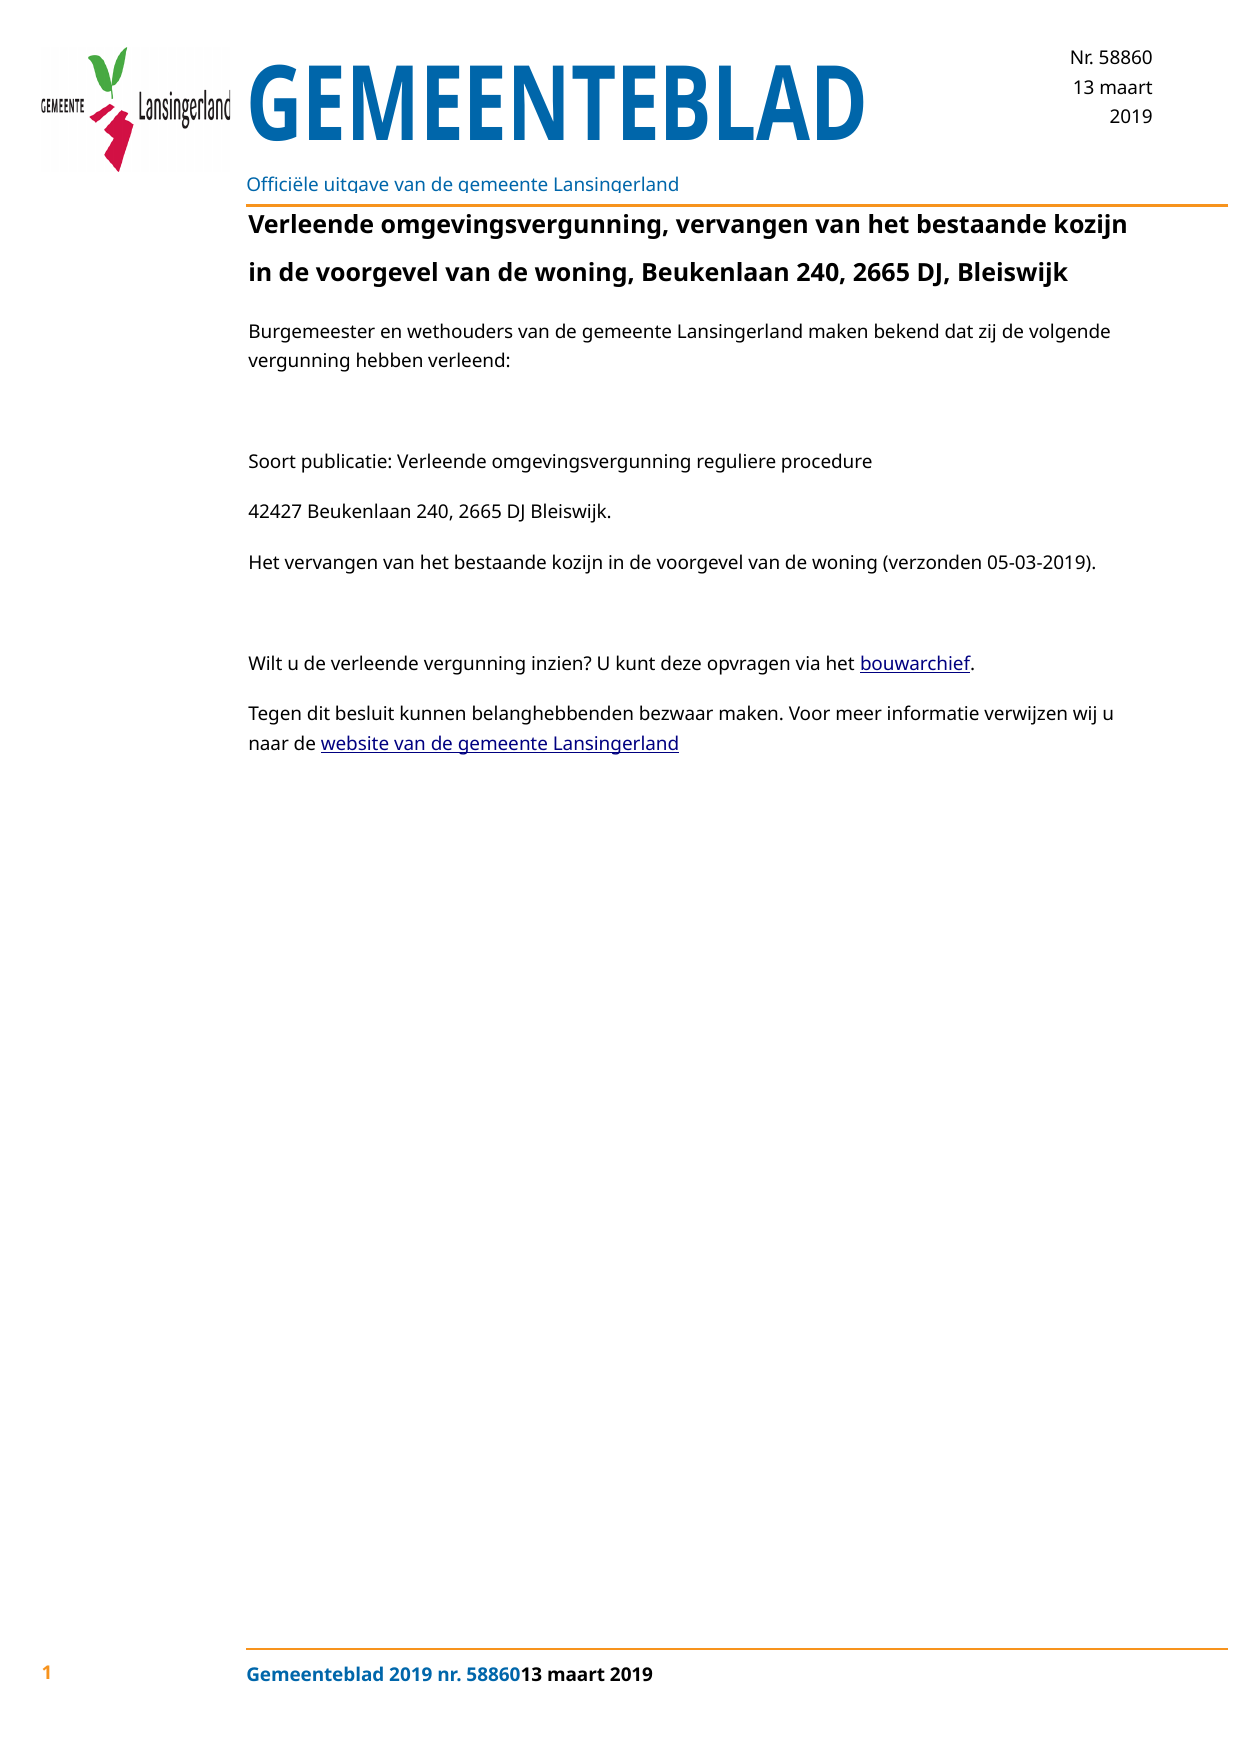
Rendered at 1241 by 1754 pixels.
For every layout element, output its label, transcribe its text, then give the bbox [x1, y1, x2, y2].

picture [41, 47, 231, 172]
text Tegen dit besluit kunnen belanghebbenden bezwaar maken. Voor meer informatie verwijzen wij u naar de website van de gemeente Lansingerland [248, 700, 1152, 756]
text Het vervangen van het bestaande kozijn in de voorgevel van de woning (verzonden 05-03-2019). [248, 549, 1152, 575]
text Wilt u de verleende vergunning inzien? U kunt deze opvragen via het bouwarchief. [248, 650, 1152, 676]
text 42427 Beukenlaan 240, 2665 DJ Bleiswijk. [248, 499, 1152, 524]
text Verleende omgevingsvergunning, vervangen van het bestaande kozijn in de voorgevel van de woning, Beukenlaan 240, 2665 DJ, Bleiswijk [248, 207, 1152, 288]
text Soort publicatie: Verleende omgevingsvergunning reguliere procedure [248, 448, 1152, 474]
text Burgemeester en wethouders van de gemeente Lansingerland maken bekend dat zij de volgende vergunning hebben verleend: [248, 318, 1152, 373]
